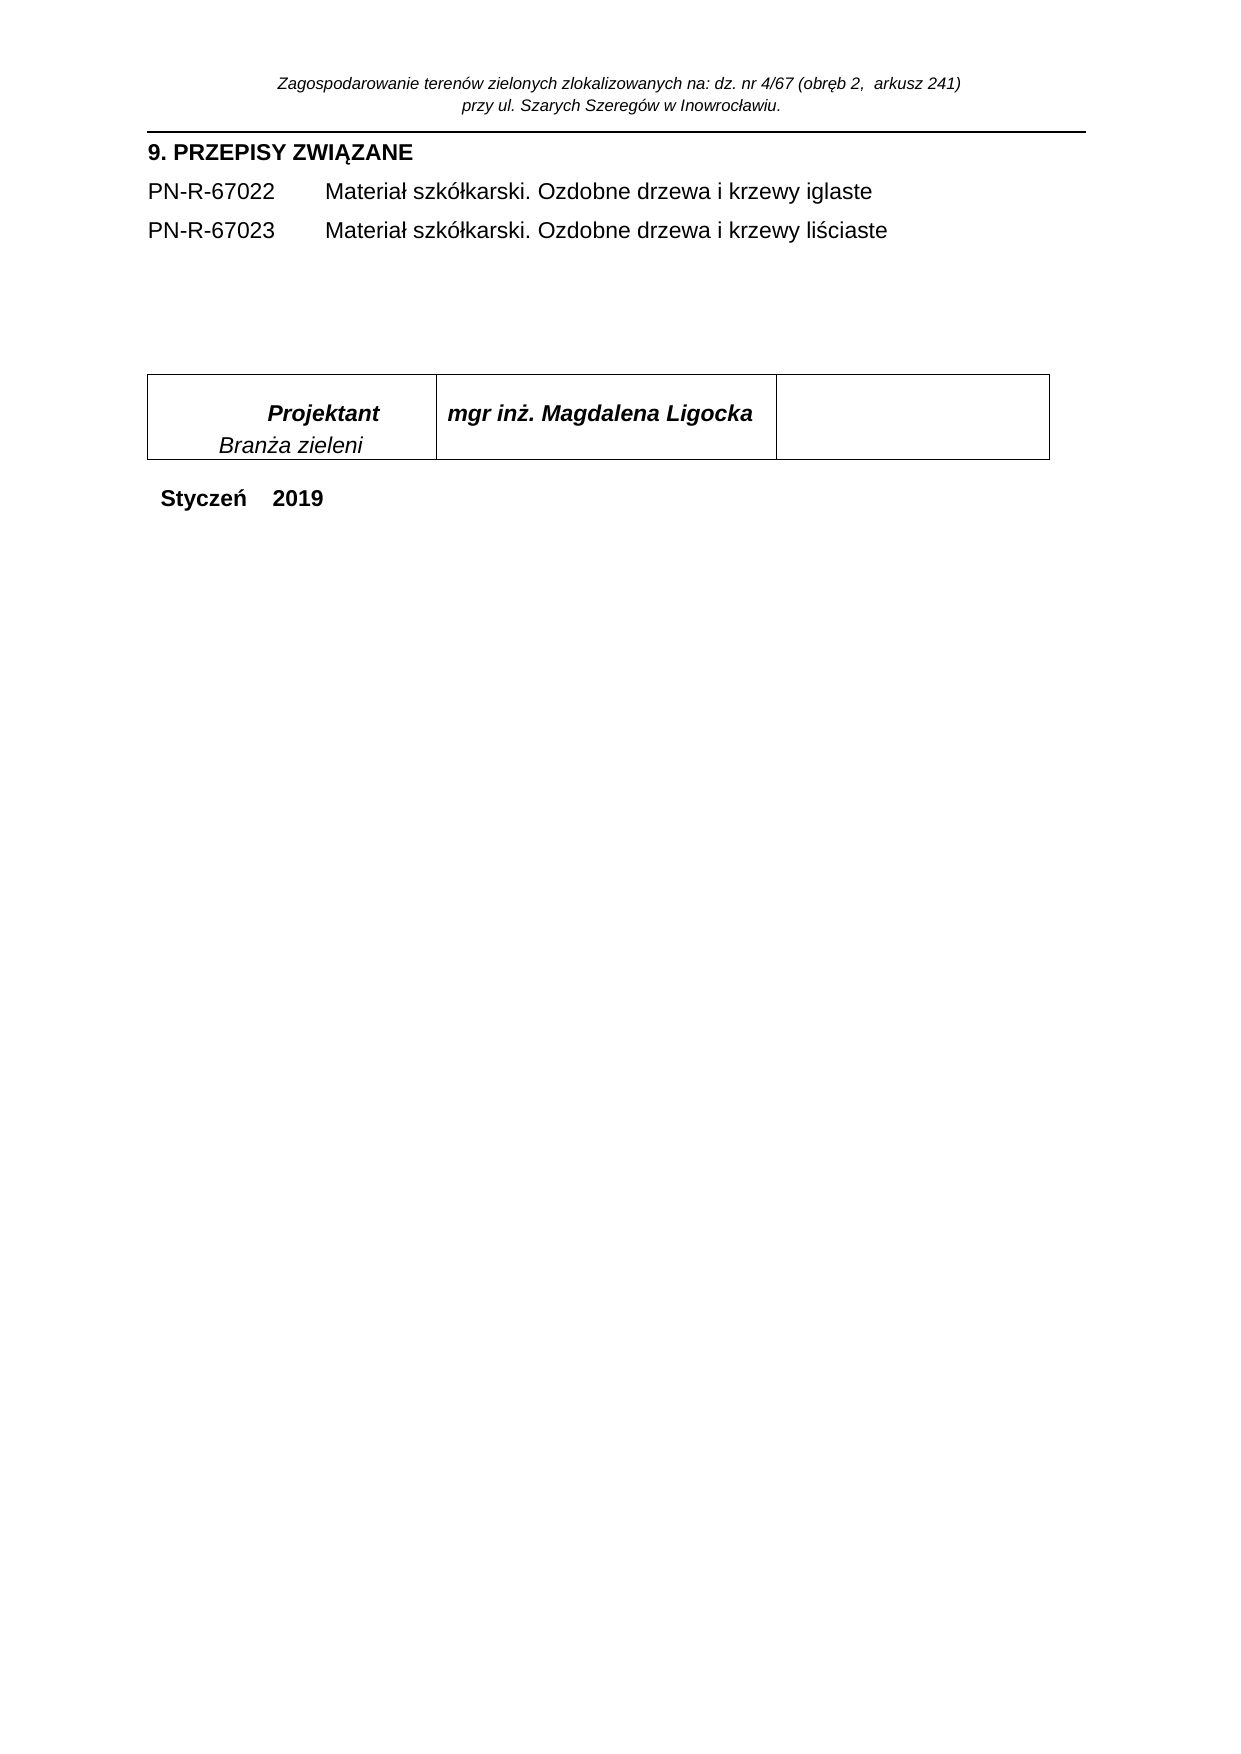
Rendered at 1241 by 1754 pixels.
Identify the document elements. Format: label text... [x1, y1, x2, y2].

table_header [777, 375, 1049, 459]
table_header Projektant Branża zieleni [148, 375, 436, 459]
table_header PN-R-67022 PN-R-67023 [140, 166, 318, 282]
subtitle Styczeń 2019 [148, 485, 1092, 511]
table_header Materiał szkółkarski. Ozdobne drzewa i krzewy iglaste Materiał szkółkarski. Ozdobne drzewa i krzewy liściaste [318, 166, 1063, 282]
table_header mgr inż. Magdalena Ligocka [437, 375, 776, 459]
subtitle 9. przepisy związane [148, 139, 1092, 166]
